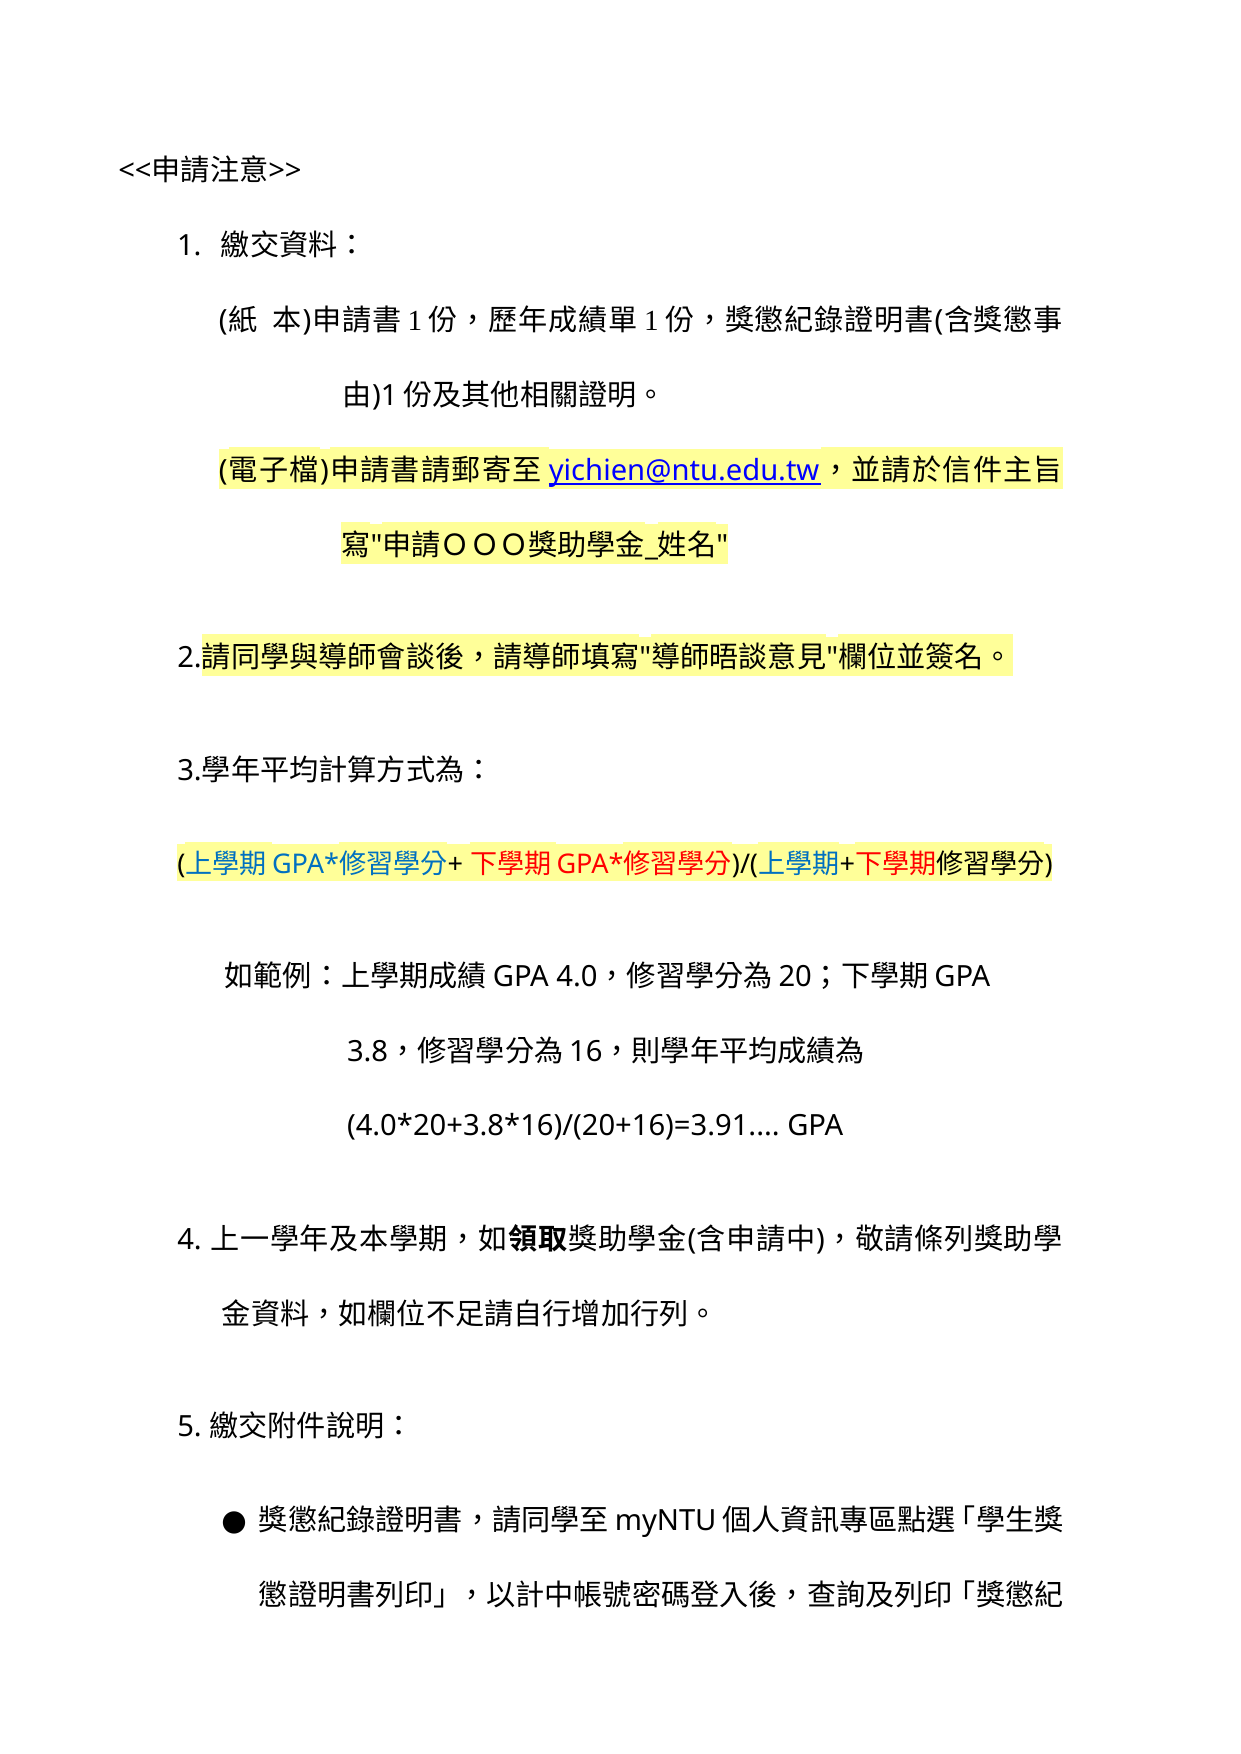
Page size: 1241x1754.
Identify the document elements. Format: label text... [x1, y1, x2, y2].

text (紙 本)申請書1份，歷年成績單1份，獎懲紀錄證明書(含獎懲事由)1份及其他相關證明。 [219, 280, 1063, 430]
text 5. 繳交附件說明： [177, 1387, 1063, 1462]
text 如範例：上學期成績GPA 4.0，修習學分為20；下學期GPA 3.8，修習學分為16，則學年平均成績為(4.0*20+3.8*16)/(20+16)=3.91.... GPA [224, 937, 1063, 1162]
list 獎懲紀錄證明書，請同學至myNTU個人資訊專區點選「學生獎懲證明書列印」，以計中帳號密碼登入後，查詢及列印「獎懲紀錄證明書(含獎懲事由)」文件。請注意，如為彩色列印視同正本，就不須加蓋學務處生輔組印章；如黑白列印該證明書，需要至學務處生輔組蓋章。 [221, 1480, 1063, 1630]
text <<申請注意>> [118, 130, 1063, 205]
text (電子檔)申請書請郵寄至yichien@ntu.edu.tw，並請於信件主旨寫"申請ＯＯＯ獎助學金_姓名" [219, 430, 1063, 580]
text (上學期GPA*修習學分+ 下學期GPA*修習學分)/(上學期+下學期修習學分) [177, 824, 1063, 899]
text 4. 上一學年及本學期，如領取獎助學金(含申請中)，敬請條列獎助學金資料，如欄位不足請自行增加行列。 [177, 1199, 1063, 1349]
text 3.學年平均計算方式為： [177, 730, 1063, 805]
text 2.請同學與導師會談後，請導師填寫"導師晤談意見"欄位並簽名。 [177, 618, 1063, 693]
list 繳交資料： [177, 205, 1063, 280]
